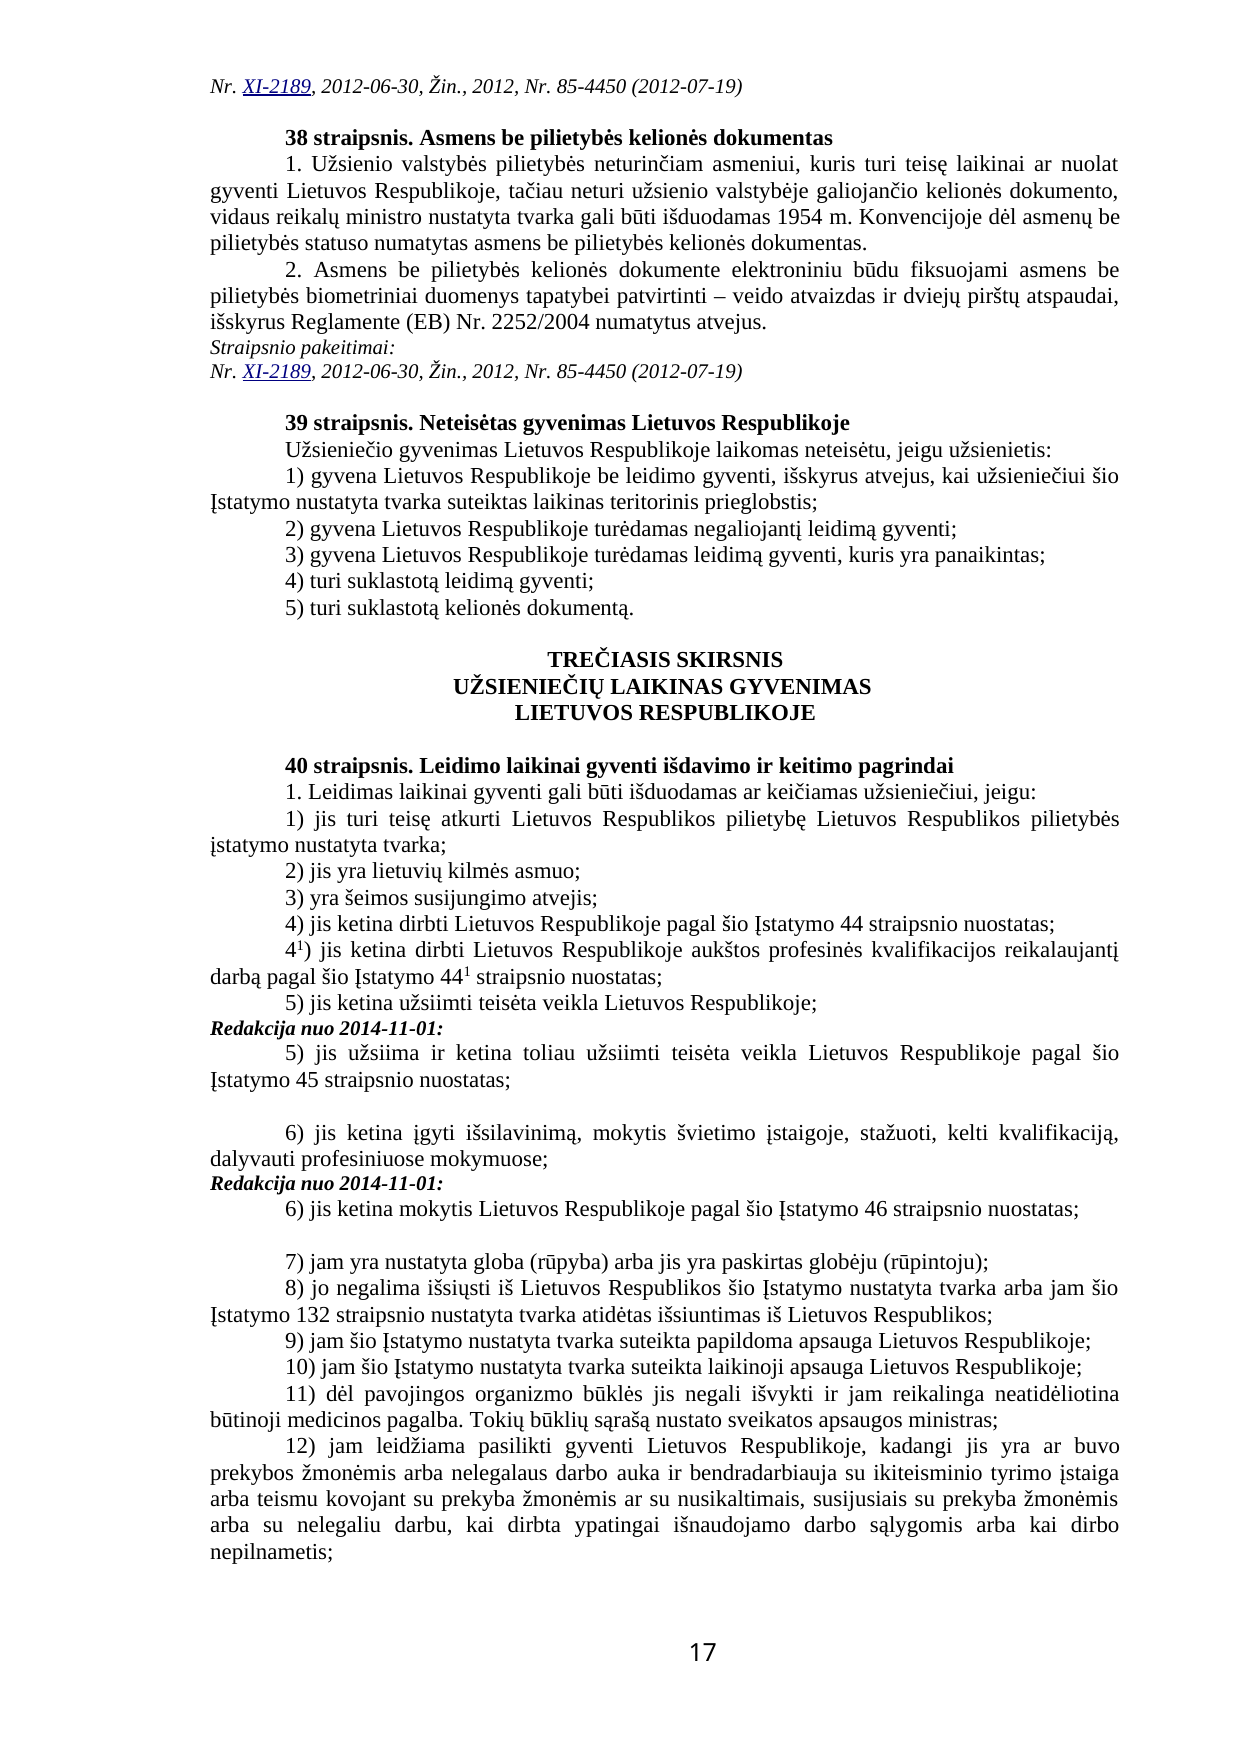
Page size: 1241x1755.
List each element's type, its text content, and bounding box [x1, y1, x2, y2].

text Nr. XI-2189, 2012-06-30, Žin., 2012, Nr. 85-4450 (2012-07-19) [210, 73, 1120, 98]
text 3) yra šeimos susijungimo atvejis; [210, 884, 1120, 910]
text 39 straipsnis. Neteisėtas gyvenimas Lietuvos Respublikoje [210, 409, 1120, 436]
text Redakcija nuo 2014-11-01: [210, 1015, 1120, 1039]
text 3) gyvena Lietuvos Respublikoje turėdamas leidimą gyventi, kuris yra panaikintas; [210, 541, 1120, 567]
text 10) jam šio Įstatymo nustatyta tvarka suteikta laikinoji apsauga Lietuvos Respublikoje; [210, 1353, 1120, 1380]
text 11) dėl pavojingos organizmo būklės jis negali išvykti ir jam reikalinga neatidėliotina būtinoji medicinos pagalba. Tokių būklių sąrašą nustato sveikatos apsaugos ministras; [210, 1380, 1120, 1432]
text Užsieniečio gyvenimas Lietuvos Respublikoje laikomas neteisėtu, jeigu užsienietis: [210, 436, 1120, 462]
title TREČIASIS SKIRSNIS [210, 646, 1120, 673]
text 2) jis yra lietuvių kilmės asmuo; [210, 857, 1120, 884]
text 4) turi suklastotą leidimą gyventi; [210, 567, 1120, 594]
text 6) jis ketina įgyti išsilavinimą, mokytis švietimo įstaigoje, stažuoti, kelti kvalifikaciją, dalyvauti profesiniuose mokymuose; [210, 1118, 1120, 1171]
text 5) turi suklastotą kelionės dokumentą. [210, 594, 1120, 620]
text 4) jis ketina dirbti Lietuvos Respublikoje pagal šio Įstatymo 44 straipsnio nuostatas; [210, 910, 1120, 936]
text 5) jis ketina užsiimti teisėta veikla Lietuvos Respublikoje; [210, 989, 1120, 1015]
text 41) jis ketina dirbti Lietuvos Respublikoje aukštos profesinės kvalifikacijos reikalaujantį darbą pagal šio Įstatymo 441 straipsnio nuostatas; [210, 936, 1120, 989]
text 38 straipsnis. Asmens be pilietybės kelionės dokumentas [210, 124, 1120, 150]
text 9) jam šio Įstatymo nustatyta tvarka suteikta papildoma apsauga Lietuvos Respublikoje; [210, 1327, 1120, 1353]
text 1) gyvena Lietuvos Respublikoje be leidimo gyventi, išskyrus atvejus, kai užsieniečiui šio Įstatymo nustatyta tvarka suteiktas laikinas teritorinis prieglobstis; [210, 462, 1120, 515]
text UŽSIENIEČIŲ LAIKINAS GYVENIMAS [210, 673, 1120, 699]
text 1. Užsienio valstybės pilietybės neturinčiam asmeniui, kuris turi teisę laikinai ar nuolat gyventi Lietuvos Respublikoje, tačiau neturi užsienio valstybėje galiojančio kelionės dokumento, vidaus reikalų ministro nustatyta tvarka gali būti išduodamas 1954 m. Konvencijoje dėl asmenų be pilietybės statuso numatytas asmens be pilietybės kelionės dokumentas. [210, 150, 1120, 256]
text 8) jo negalima išsiųsti iš Lietuvos Respublikos šio Įstatymo nustatyta tvarka arba jam šio Įstatymo 132 straipsnio nustatyta tvarka atidėtas išsiuntimas iš Lietuvos Respublikos; [210, 1274, 1120, 1327]
text 2) gyvena Lietuvos Respublikoje turėdamas negaliojantį leidimą gyventi; [210, 515, 1120, 541]
text 40 straipsnis. Leidimo laikinai gyventi išdavimo ir keitimo pagrindai [210, 752, 1120, 778]
text 2. Asmens be pilietybės kelionės dokumente elektroniniu būdu fiksuojami asmens be pilietybės biometriniai duomenys tapatybei patvirtinti – veido atvaizdas ir dviejų pirštų atspaudai, išskyrus Reglamente (EB) Nr. 2252/2004 numatytus atvejus. [210, 256, 1120, 335]
text Nr. XI-2189, 2012-06-30, Žin., 2012, Nr. 85-4450 (2012-07-19) [210, 359, 1120, 383]
text 1) jis turi teisę atkurti Lietuvos Respublikos pilietybę Lietuvos Respublikos pilietybės įstatymo nustatyta tvarka; [210, 804, 1120, 857]
text LIETUVOS RESPUBLIKOJE [210, 699, 1120, 726]
text 7) jam yra nustatyta globa (rūpyba) arba jis yra paskirtas globėju (rūpintoju); [210, 1248, 1120, 1274]
text Straipsnio pakeitimai: [210, 335, 1120, 359]
text Redakcija nuo 2014-11-01: [210, 1171, 1120, 1195]
text 5) jis užsiima ir ketina toliau užsiimti teisėta veikla Lietuvos Respublikoje pagal šio Įstatymo 45 straipsnio nuostatas; [210, 1039, 1120, 1092]
text 6) jis ketina mokytis Lietuvos Respublikoje pagal šio Įstatymo 46 straipsnio nuostatas; [210, 1195, 1120, 1222]
text 1. Leidimas laikinai gyventi gali būti išduodamas ar keičiamas užsieniečiui, jeigu: [210, 778, 1120, 804]
text 12) jam leidžiama pasilikti gyventi Lietuvos Respublikoje, kadangi jis yra ar buvo prekybos žmonėmis arba nelegalaus darbo auka ir bendradarbiauja su ikiteisminio tyrimo įstaiga arba teismu kovojant su prekyba žmonėmis ar su nusikaltimais, susijusiais su prekyba žmonėmis arba su nelegaliu darbu, kai dirbta ypatingai išnaudojamo darbo sąlygomis arba kai dirbo nepilnametis; [210, 1432, 1120, 1564]
